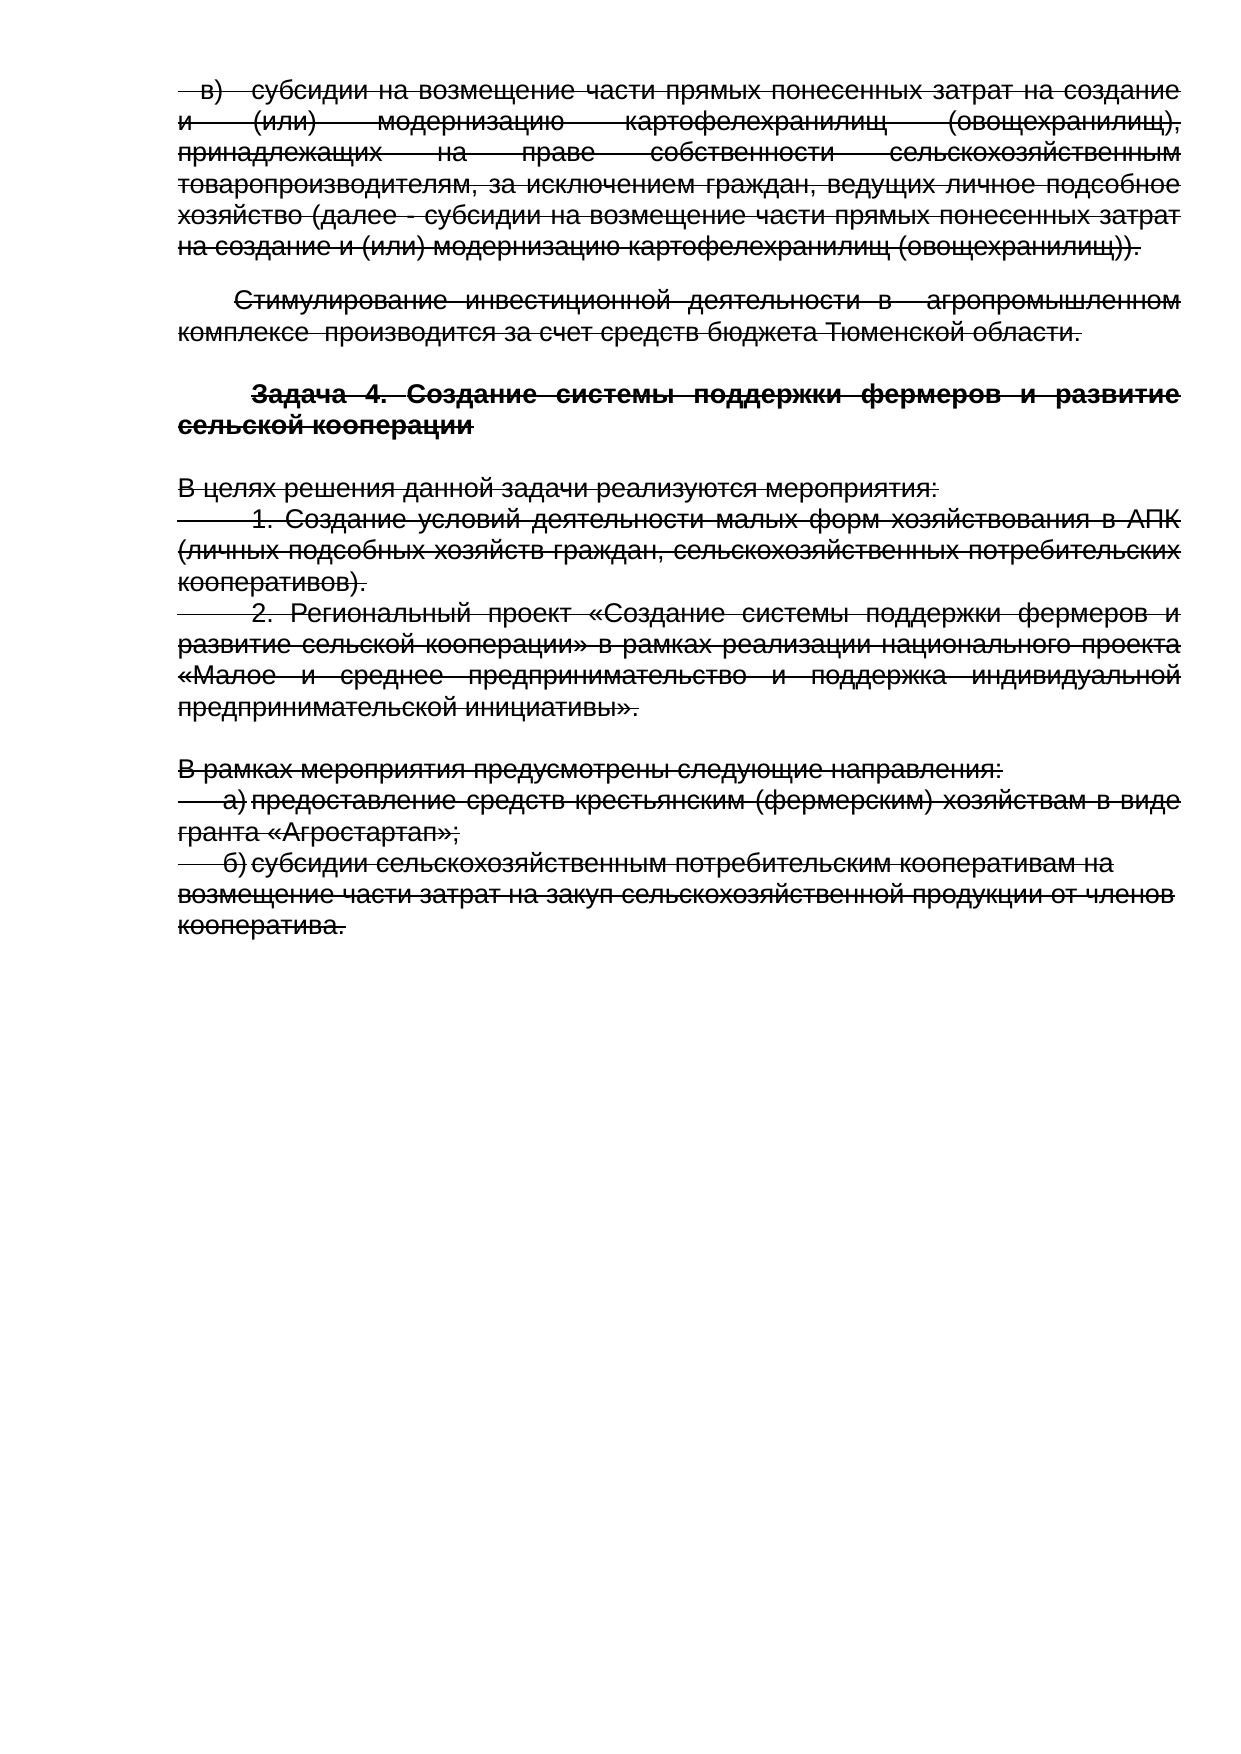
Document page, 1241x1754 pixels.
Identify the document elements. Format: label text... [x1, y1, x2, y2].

text 2. Региональный проект «Создание системы поддержки фермеров и развитие сельской кооперации» в рамках реализации национального проекта «Малое и среднее предпринимательство и поддержка индивидуальной предпринимательской инициативы». [177, 615, 1181, 645]
text 1. Создание условий деятельности малых форм хозяйствования в АПК (личных подсобных хозяйств граждан, сельскохозяйственных потребительских кооперативов). [177, 552, 1181, 597]
text Задача 4. Создание системы поддержки фермеров и развитие сельской кооперации [177, 378, 1181, 441]
text б) субсидии сельскохозяйственным потребительским кооперативам на [177, 847, 1181, 878]
text в) субсидии на возмещение части прямых понесенных затрат на создание и (или) модернизацию картофелехранилищ (овощехранилищ), принадлежащих на праве собственности сельскохозяйственным товаропроизводителям, за исключением граждан, ведущих личное подсобное хозяйство (далее - субсидии на возмещение части прямых понесенных затрат на создание и (или) модернизацию картофелехранилищ (овощехранилищ)). [177, 123, 1181, 153]
text а) предоставление средств крестьянским (фермерским) хозяйствам в виде гранта «Агростартап»; [177, 784, 1181, 847]
text 2. Региональный проект «Создание системы поддержки фермеров и развитие сельской кооперации» в рамках реализации национального проекта «Малое и среднее предпринимательство и поддержка индивидуальной предпринимательской инициативы». [177, 677, 1181, 722]
text 1. Создание условий деятельности малых форм хозяйствования в АПК (личных подсобных хозяйств граждан, сельскохозяйственных потребительских кооперативов). [177, 503, 1181, 520]
text в) субсидии на возмещение части прямых понесенных затрат на создание и (или) модернизацию картофелехранилищ (овощехранилищ), принадлежащих на праве собственности сельскохозяйственным товаропроизводителям, за исключением граждан, ведущих личное подсобное хозяйство (далее - субсидии на возмещение части прямых понесенных затрат на создание и (или) модернизацию картофелехранилищ (овощехранилищ)). [177, 217, 1181, 261]
text 2. Региональный проект «Создание системы поддержки фермеров и развитие сельской кооперации» в рамках реализации национального проекта «Малое и среднее предпринимательство и поддержка индивидуальной предпринимательской инициативы». [177, 597, 1181, 614]
text в) субсидии на возмещение части прямых понесенных затрат на создание и (или) модернизацию картофелехранилищ (овощехранилищ), принадлежащих на праве собственности сельскохозяйственным товаропроизводителям, за исключением граждан, ведущих личное подсобное хозяйство (далее - субсидии на возмещение части прямых понесенных затрат на создание и (или) модернизацию картофелехранилищ (овощехранилищ)). [177, 74, 1181, 91]
text 1. Создание условий деятельности малых форм хозяйствования в АПК (личных подсобных хозяйств граждан, сельскохозяйственных потребительских кооперативов). [177, 522, 1181, 551]
text В рамках мероприятия предусмотрены следующие направления: [177, 753, 1181, 784]
text возмещение части затрат на закуп сельскохозяйственной продукции от членов [177, 878, 1181, 909]
text кооператива. [177, 909, 1181, 941]
text 2. Региональный проект «Создание системы поддержки фермеров и развитие сельской кооперации» в рамках реализации национального проекта «Малое и среднее предпринимательство и поддержка индивидуальной предпринимательской инициативы». [177, 646, 1181, 676]
text в) субсидии на возмещение части прямых понесенных затрат на создание и (или) модернизацию картофелехранилищ (овощехранилищ), принадлежащих на праве собственности сельскохозяйственным товаропроизводителям, за исключением граждан, ведущих личное подсобное хозяйство (далее - субсидии на возмещение части прямых понесенных затрат на создание и (или) модернизацию картофелехранилищ (овощехранилищ)). [177, 92, 1181, 122]
text Стимулирование инвестиционной деятельности в агропромышленном комплексе производится за счет средств бюджета Тюменской области. [177, 284, 1181, 347]
text в) субсидии на возмещение части прямых понесенных затрат на создание и (или) модернизацию картофелехранилищ (овощехранилищ), принадлежащих на праве собственности сельскохозяйственным товаропроизводителям, за исключением граждан, ведущих личное подсобное хозяйство (далее - субсидии на возмещение части прямых понесенных затрат на создание и (или) модернизацию картофелехранилищ (овощехранилищ)). [177, 154, 1181, 185]
text В целях решения данной задачи реализуются мероприятия: [177, 472, 1181, 503]
text в) субсидии на возмещение части прямых понесенных затрат на создание и (или) модернизацию картофелехранилищ (овощехранилищ), принадлежащих на праве собственности сельскохозяйственным товаропроизводителям, за исключением граждан, ведущих личное подсобное хозяйство (далее - субсидии на возмещение части прямых понесенных затрат на создание и (или) модернизацию картофелехранилищ (овощехранилищ)). [177, 186, 1181, 216]
